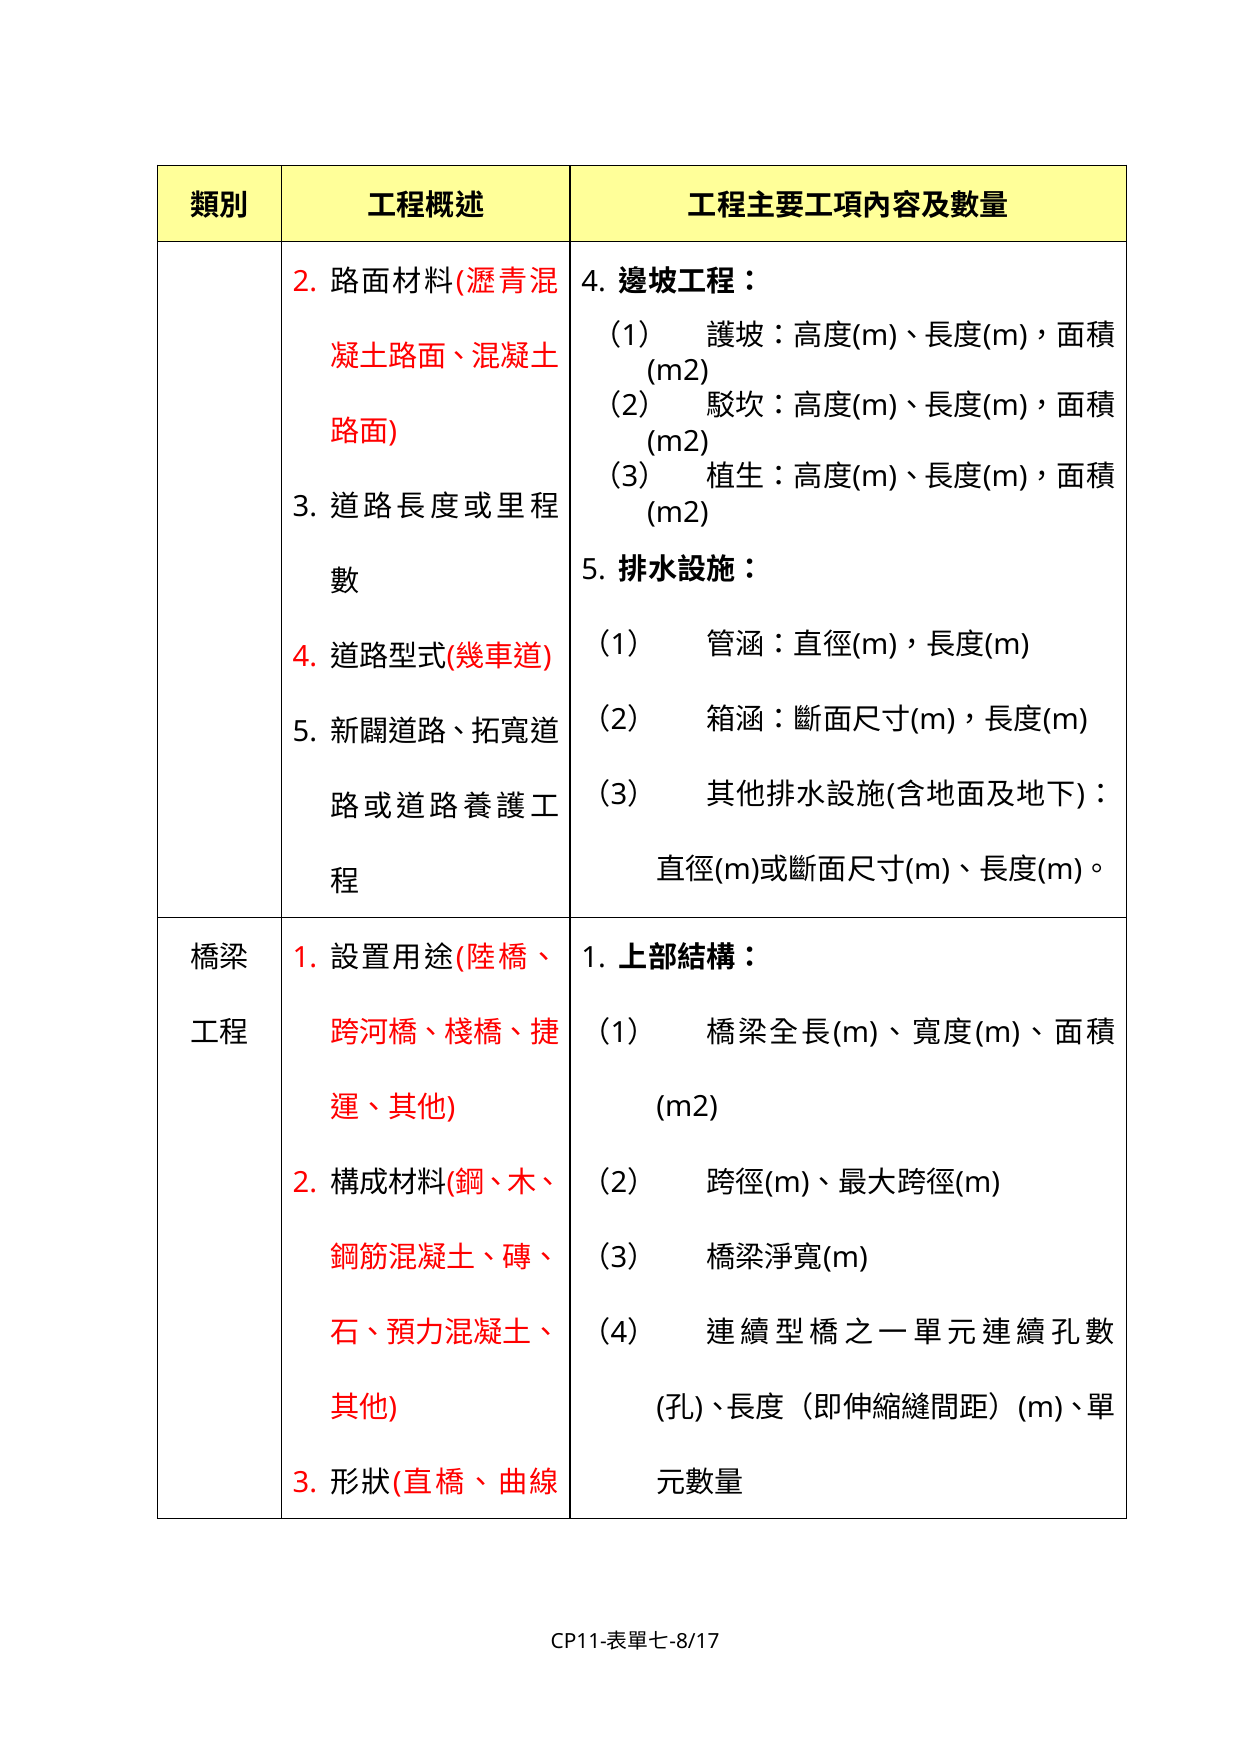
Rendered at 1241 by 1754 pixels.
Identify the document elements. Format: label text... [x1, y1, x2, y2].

table_header 工程主要工項內容及數量 [571, 166, 1126, 241]
table_cell 上部結構： 橋梁全長(m)、寬度(m)、面積(m2) 跨徑(m)、最大跨徑(m) 橋梁淨寬(m) 連續型橋之一單元連續孔數(孔)、長度（即伸縮縫間距）(m)、單元數量 下部結構： 橋墩(座)，墩柱高度(m) 橋台(座)，橋台軀體高(m) 下部結構基礎： 打擊樁：樁長(m)、樁徑(m)、斜樁長(m) 鑽探樁：樁長(m)、樁徑(m)、斜樁長(m) 其他型式基樁及尺寸(m) 沈箱：單座沈箱長度(m)、直徑(m)、合計沈箱長度(m) 井式基礎：單座井式基礎長度(m)、直徑(m)、合計井式基礎長度(m) 其他型式基礎、尺寸(m) 伸縮縫(道)、伸縮量(cm) 支承：種類、型式、數量(處) 防震設施或防落裝置：止震塊數量(處)、防落拉桿數量(處)。 [571, 918, 1126, 1518]
table_cell 橋梁 工程 [158, 918, 281, 1518]
table_cell [158, 242, 281, 917]
table_cell 道路使用類別(公路、市區道路、農路、部落聯絡道路、水防道路、林道、村里道路) 路面材料(瀝青混凝土路面、混凝土路面) 道路長度或里程數 道路型式(幾車道) 新闢道路、拓寬道路或道路養護工程 [282, 242, 569, 917]
table_cell 道路尺寸：寬度（m）、長度（m）、厚度（cm） 路基改善：寬度（m）、長度（m）、厚度（cm） 土方工程：挖方(m3)、填方(m3) 邊坡工程： 護坡：高度(m)、長度(m)，面積(m2) 駁坎：高度(m)、長度(m)，面積(m2) 植生：高度(m)、長度(m)，面積(m2) 排水設施： 管涵：直徑(m)，長度(m) 箱涵：斷面尺寸(m)，長度(m) 其他排水設施(含地面及地下)：直徑(m)或斷面尺寸(m)、長度(m)。 [571, 242, 1126, 917]
table_header 類別 [158, 166, 281, 241]
table_cell 設置用途(陸橋、跨河橋、棧橋、捷運、其他) 構成材料(鋼、木、鋼筋混凝土、磚、石、預力混凝土、其他) 形狀(直橋、曲線橋、斜橋、其他) 交通需求(固定式橋、活動橋) 結構形狀(版橋、梁橋、箱型梁橋、拱橋、構架橋、懸索橋(吊橋、斜張橋、脊背橋)、其他) 結構型式(簡支型橋、連續型橋、鋼架橋) 使用特性(永久性、半永久性、臨時性) 使用用途(道路橋、鐵路橋、水道橋、自行車道橋(慢車道專用橋)、人行橋、其他) 施工方法(支撐先進、懸臂、節塊推進、預鑄節塊吊裝、場撐逐跨、場撐就地澆築、預力I型樑、預力U型樑) 橋梁總體尺寸(總長度、寬度) 鋼構橋之聯結方式(鉚釘、焊接、螺栓) [282, 918, 569, 1518]
table_header 工程概述 [282, 166, 569, 241]
